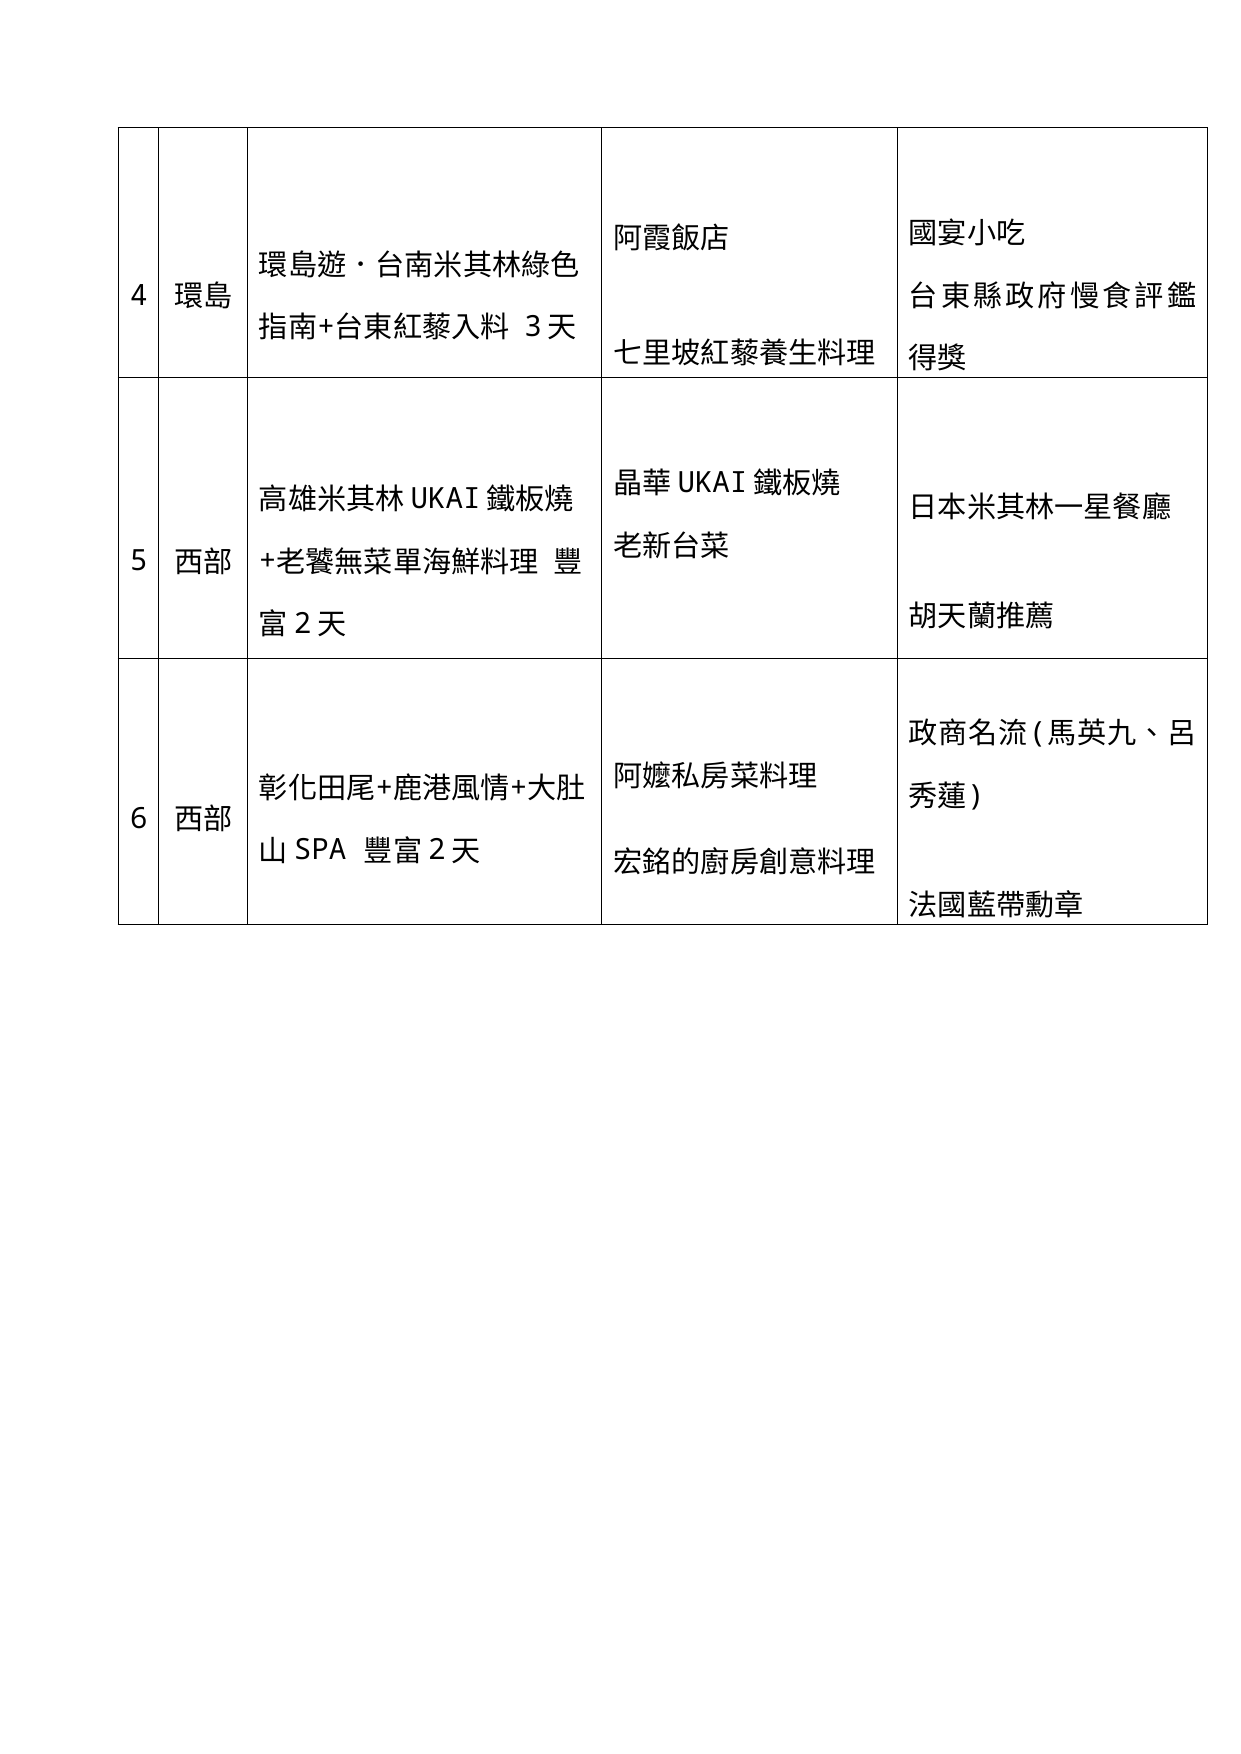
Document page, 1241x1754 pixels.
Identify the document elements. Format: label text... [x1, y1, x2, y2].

table_cell 晶華UKAI鐵板燒 老新台菜 [602, 378, 897, 658]
table_cell 高雄米其林UKAI鐵板燒+老饕無菜單海鮮料理 豐富2天 [248, 378, 601, 658]
table_cell 4 [119, 128, 158, 377]
table_cell 日本米其林一星餐廳 胡天蘭推薦 [898, 378, 1207, 658]
table_cell 阿嬤私房菜料理 宏銘的廚房創意料理 [602, 659, 897, 924]
table_cell 阿霞飯店 七里坡紅藜養生料理 [602, 128, 897, 377]
table_cell 環島遊．台南米其林綠色指南+台東紅藜入料 3天 [248, 128, 601, 377]
table_cell 環島 [159, 128, 247, 377]
table_cell 5 [119, 378, 158, 658]
table_cell 6 [119, 659, 158, 924]
table_cell 政商名流(馬英九、呂秀蓮) 法國藍帶勳章 [898, 659, 1207, 924]
table_cell 西部 [159, 378, 247, 658]
table_cell 西部 [159, 659, 247, 924]
table_cell 彰化田尾+鹿港風情+大肚山SPA 豐富2天 [248, 659, 601, 924]
table_cell 國宴小吃 台東縣政府慢食評鑑得獎 [898, 128, 1207, 377]
